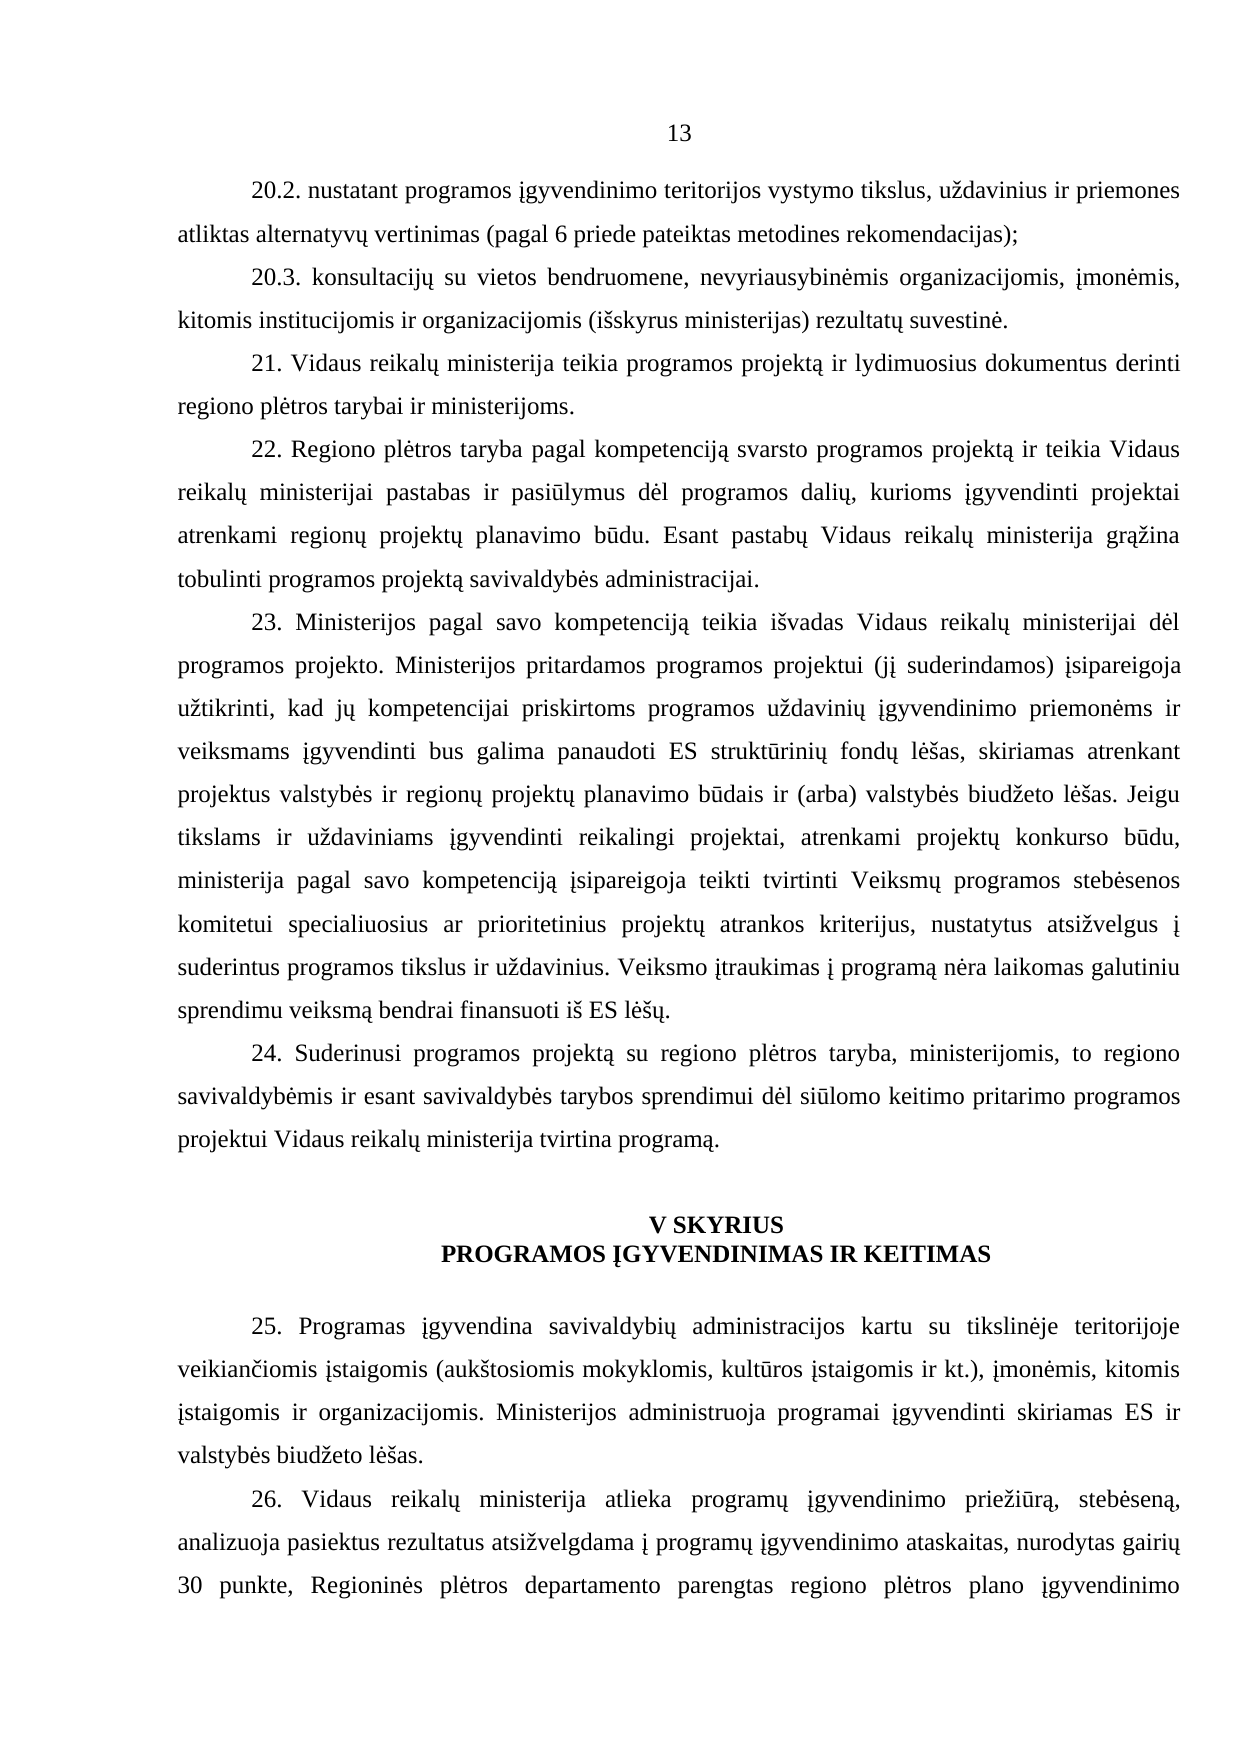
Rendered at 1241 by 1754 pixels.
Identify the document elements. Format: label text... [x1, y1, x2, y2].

text V SKYRIUS [177, 1211, 1181, 1239]
text 20.3. konsultacijų su vietos bendruomene, nevyriausybinėmis organizacijomis, įmonėmis, kitomis institucijomis ir organizacijomis (išskyrus ministerijas) rezultatų suvestinė. [177, 262, 1181, 334]
text 24. Suderinusi programos projektą su regiono plėtros taryba, ministerijomis, to regiono savivaldybėmis ir esant savivaldybės tarybos sprendimui dėl siūlomo keitimo pritarimo programos projektui Vidaus reikalų ministerija tvirtina programą. [177, 1038, 1181, 1153]
text 20.2. nustatant programos įgyvendinimo teritorijos vystymo tikslus, uždavinius ir priemones atliktas alternatyvų vertinimas (pagal 6 priede pateiktas metodines rekomendacijas); [177, 176, 1181, 247]
text 21. Vidaus reikalų ministerija teikia programos projektą ir lydimuosius dokumentus derinti regiono plėtros tarybai ir ministerijoms. [177, 348, 1181, 420]
text 22. Regiono plėtros taryba pagal kompetenciją svarsto programos projektą ir teikia Vidaus reikalų ministerijai pastabas ir pasiūlymus dėl programos dalių, kurioms įgyvendinti projektai atrenkami regionų projektų planavimo būdu. Esant pastabų Vidaus reikalų ministerija grąžina tobulinti programos projektą savivaldybės administracijai. [177, 434, 1181, 592]
text 23. Ministerijos pagal savo kompetenciją teikia išvadas Vidaus reikalų ministerijai dėl programos projekto. Ministerijos pritardamos programos projektui (jį suderindamos) įsipareigoja užtikrinti, kad jų kompetencijai priskirtoms programos uždavinių įgyvendinimo priemonėms ir veiksmams įgyvendinti bus galima panaudoti ES struktūrinių fondų lėšas, skiriamas atrenkant projektus valstybės ir regionų projektų planavimo būdais ir (arba) valstybės biudžeto lėšas. Jeigu tikslams ir uždaviniams įgyvendinti reikalingi projektai, atrenkami projektų konkurso būdu, ministerija pagal savo kompetenciją įsipareigoja teikti tvirtinti Veiksmų programos stebėsenos komitetui specialiuosius ar prioritetinius projektų atrankos kriterijus, nustatytus atsižvelgus į suderintus programos tikslus ir uždavinius. Veiksmo įtraukimas į programą nėra laikomas galutiniu sprendimu veiksmą bendrai finansuoti iš ES lėšų. [177, 607, 1181, 1024]
text 25. Programas įgyvendina savivaldybių administracijos kartu su tikslinėje teritorijoje veikiančiomis įstaigomis (aukštosiomis mokyklomis, kultūros įstaigomis ir kt.), įmonėmis, kitomis įstaigomis ir organizacijomis. Ministerijos administruoja programai įgyvendinti skiriamas ES ir valstybės biudžeto lėšas. [177, 1311, 1181, 1469]
text 26. Vidaus reikalų ministerija atlieka programų įgyvendinimo priežiūrą, stebėseną, analizuoja pasiektus rezultatus atsižvelgdama į programų įgyvendinimo ataskaitas, nurodytas gairių 30 punkte, Regioninės plėtros departamento parengtas regiono plėtros plano įgyvendinimo [177, 1484, 1181, 1599]
text PROGRAMOS ĮGYVENDINIMAS IR KEITIMAS [177, 1239, 1181, 1268]
